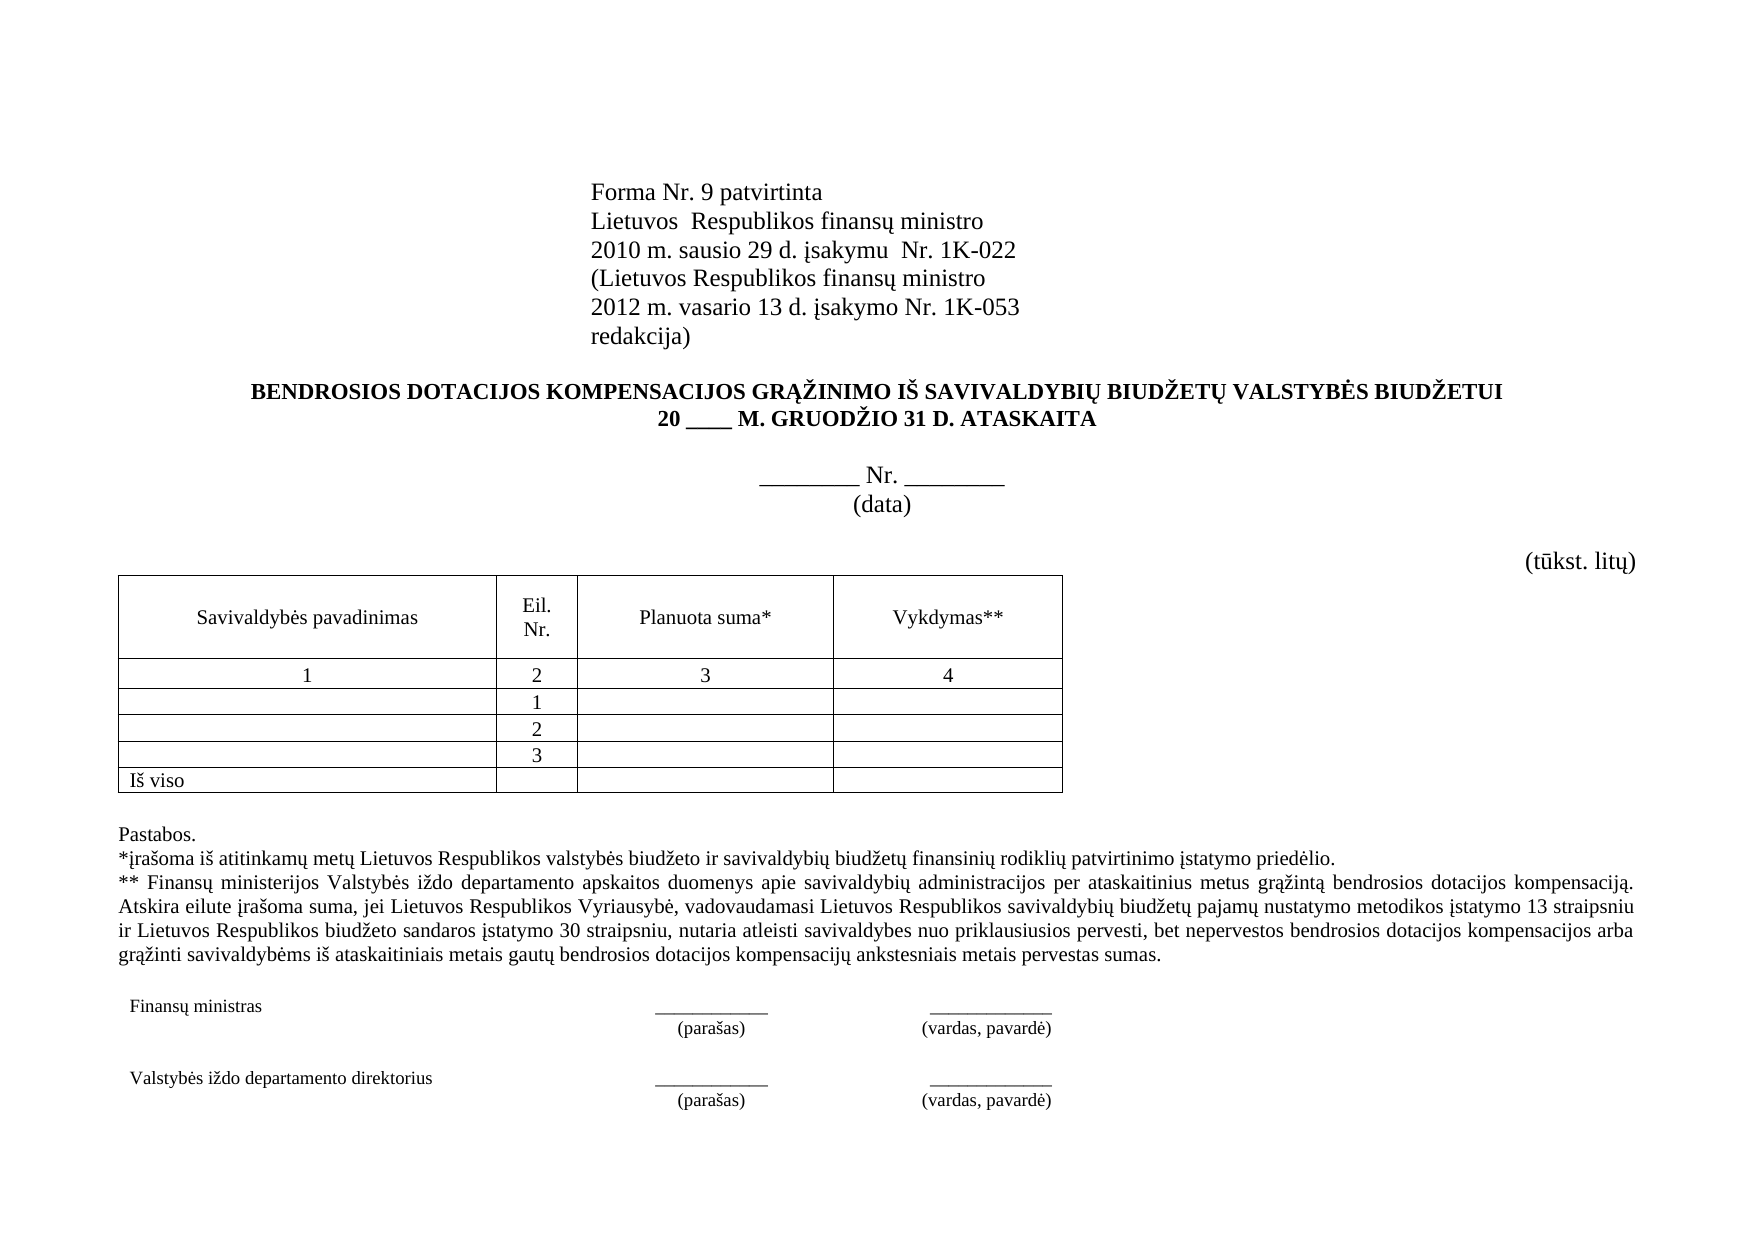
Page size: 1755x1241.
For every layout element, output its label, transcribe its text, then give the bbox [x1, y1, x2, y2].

table_cell 4 [834, 659, 1062, 687]
text (Lietuvos Respublikos finansų ministro [591, 263, 1636, 292]
text Lietuvos Respublikos finansų ministro [591, 206, 1636, 235]
table_header Eil. Nr. [497, 576, 577, 658]
table_cell 3 [497, 742, 577, 767]
table_header ____________ (parašas) [565, 995, 858, 1038]
table_cell [119, 715, 496, 741]
table_cell 1 [497, 689, 577, 714]
text ** Finansų ministerijos Valstybės iždo departamento apskaitos duomenys apie savivaldybių administracijos per ataskaitinius metus grąžintą bendrosios dotacijos kompensaciją. Atskira eilute įrašoma suma, jei Lietuvos Respublikos Vyriausybė, vadovaudamasi Lietuvos Respublikos savivaldybių biudžetų pajamų nustatymo metodikos įstatymo 13 straipsniu ir Lietuvos Respublikos biudžeto sandaros įstatymo 30 straipsniu, nutaria atleisti savivaldybes nuo priklausiusios pervesti, bet nepervestos bendrosios dotacijos kompensacijos arba grąžinti savivaldybėms iš ataskaitiniais metais gautų bendrosios dotacijos kompensacijų ankstesniais metais pervestas sumas. [118, 870, 1636, 966]
text (tūkst. litų) [128, 546, 1636, 575]
table_header Savivaldybės pavadinimas [119, 576, 496, 658]
text 20 ____ M. GRUODŽIO 31 D. ATASKAITA [118, 405, 1636, 431]
table_cell [834, 768, 1062, 792]
table_cell [119, 689, 496, 714]
table_header Planuota suma* [578, 576, 833, 658]
table_cell 2 [497, 715, 577, 741]
table_cell [119, 742, 496, 767]
text Forma Nr. 9 patvirtinta [591, 177, 1636, 206]
text Pastabos. [118, 822, 1636, 846]
text 2010 m. sausio 29 d. įsakymu Nr. 1K-022 [591, 235, 1636, 263]
table_cell [578, 768, 833, 792]
text redakcija) [591, 321, 1636, 350]
table_cell [578, 715, 833, 741]
table_cell [834, 715, 1062, 741]
table_cell [578, 689, 833, 714]
table_cell 1 [119, 659, 496, 687]
table_cell [578, 742, 833, 767]
text *įrašoma iš atitinkamų metų Lietuvos Respublikos valstybės biudžeto ir savivaldybių biudžetų finansinių rodiklių patvirtinimo įstatymo priedėlio. [118, 846, 1636, 870]
table_header Finansų ministras [118, 995, 565, 1038]
table_header ____________ (parašas) [565, 1067, 858, 1110]
text 2012 m. vasario 13 d. įsakymo Nr. 1K-053 [591, 292, 1636, 321]
text ________ Nr. ________ [128, 460, 1636, 489]
table_header Vykdymas** [834, 576, 1062, 658]
text (data) [128, 489, 1636, 517]
table_header _____________ (vardas, pavardė) [858, 995, 1063, 1038]
table_cell 2 [497, 659, 577, 687]
table_cell [834, 742, 1062, 767]
table_header _____________ (vardas, pavardė) [858, 1067, 1063, 1110]
text BENDROSIOS DOTACIJOS KOMPENSACIJOS GRĄŽINIMO IŠ SAVIVALDYBIŲ BIUDŽETŲ VALSTYBĖS BIUDŽETUI [118, 378, 1636, 405]
table_cell Iš viso [119, 768, 496, 792]
table_cell [497, 768, 577, 792]
table_cell [834, 689, 1062, 714]
table_header Valstybės iždo departamento direktorius [118, 1067, 565, 1110]
table_cell 3 [578, 659, 833, 687]
